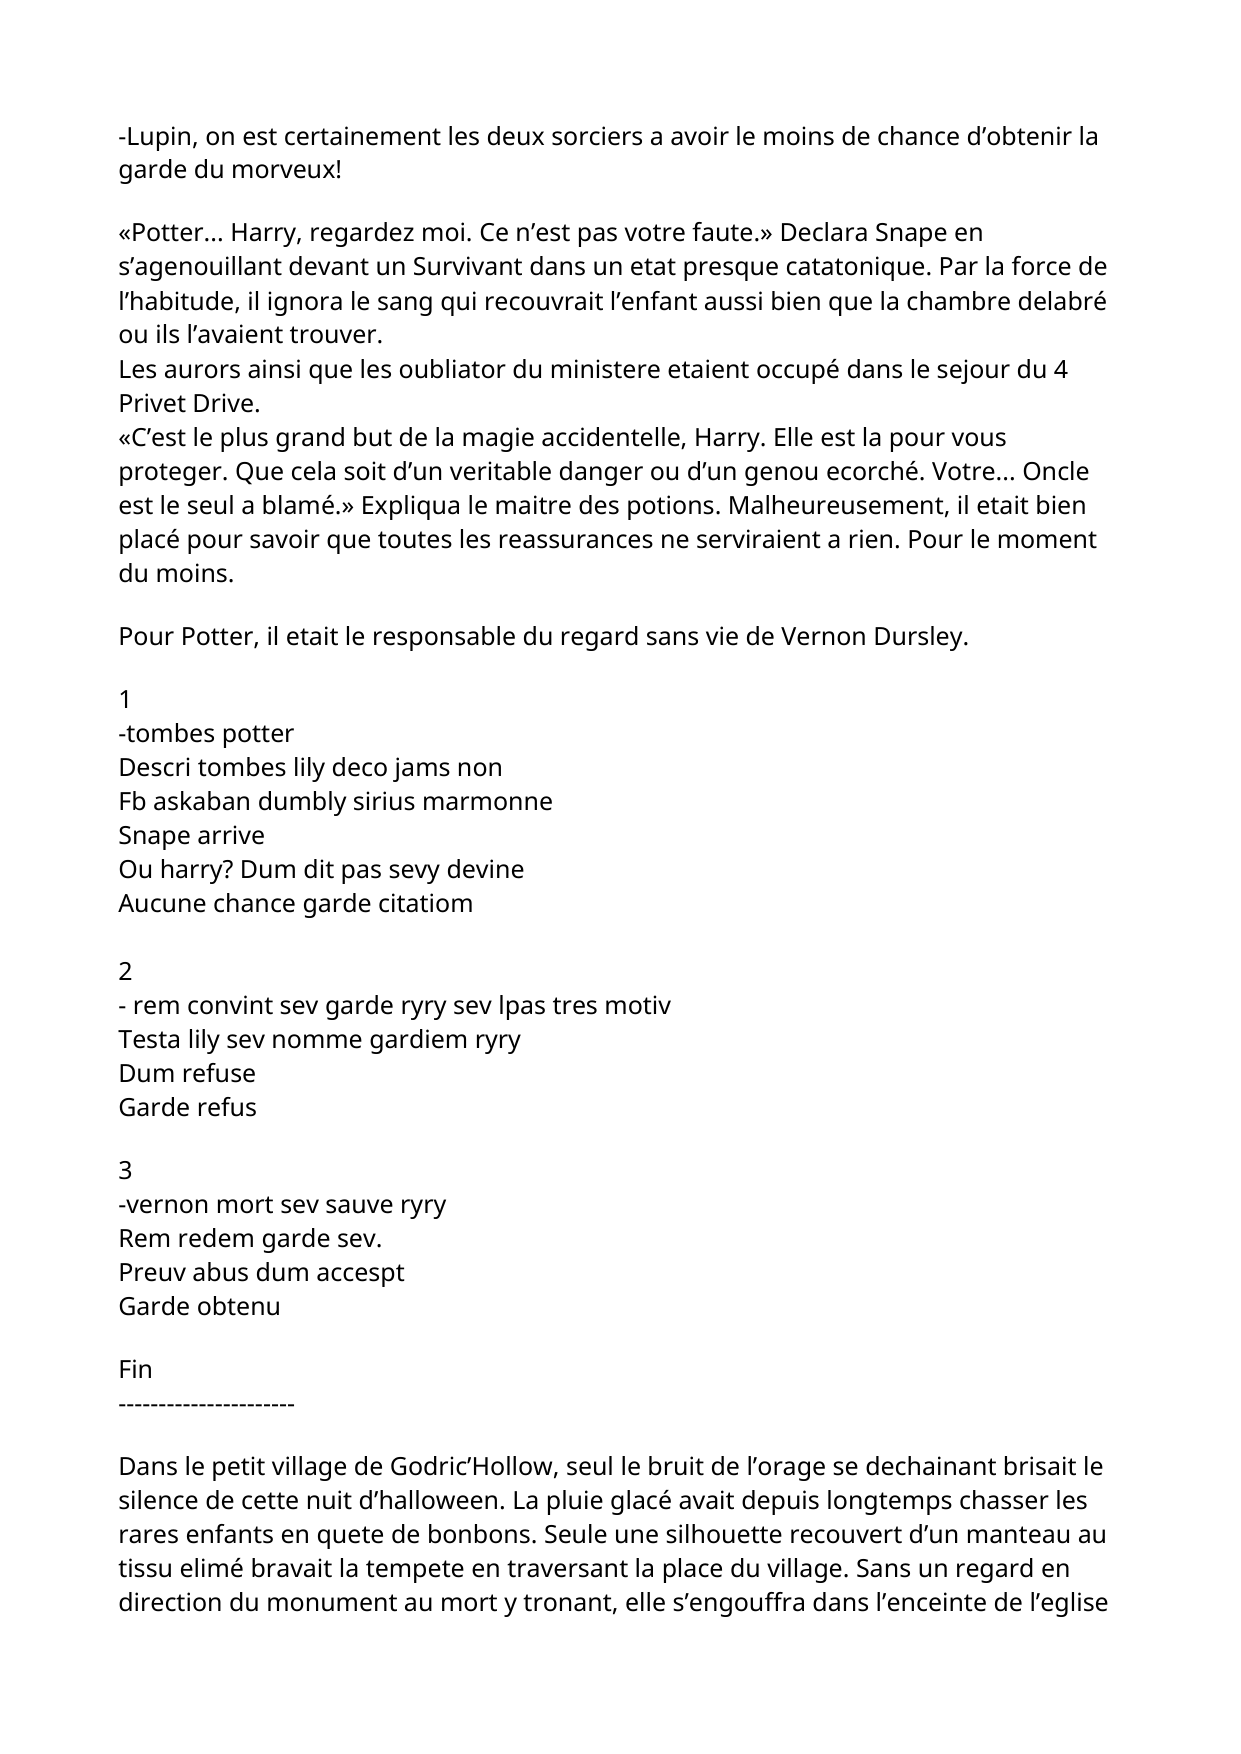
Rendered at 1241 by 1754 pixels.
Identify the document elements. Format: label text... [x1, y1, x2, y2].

text 2 [118, 954, 1122, 988]
text Garde obtenu [118, 1289, 1122, 1323]
text «C’est le plus grand but de la magie accidentelle, Harry. Elle est la pour vous proteger. Que cela soit d’un veritable danger ou d’un genou ecorché. Votre... Oncle est le seul a blamé.» Expliqua le maitre des potions. Malheureusement, il etait bien placé pour savoir que toutes les reassurances ne serviraient a rien. Pour le moment du moins. [118, 419, 1122, 590]
text - rem convint sev garde ryry sev lpas tres motiv [118, 988, 1122, 1022]
text Pour Potter, il etait le responsable du regard sans vie de Vernon Dursley. [118, 618, 1122, 652]
text Dans le petit village de Godric’Hollow, seul le bruit de l’orage se dechainant brisait le silence de cette nuit d’halloween. La pluie glacé avait depuis longtemps chasser les rares enfants en quete de bonbons. Seule une silhouette recouvert d’un manteau au tissu elimé bravait la tempete en traversant la place du village. Sans un regard en direction du monument au mort y tronant, elle s’engouffra dans l’enceinte de l’eglise [118, 1449, 1122, 1619]
text Snape arrive [118, 817, 1122, 852]
text Les aurors ainsi que les oubliator du ministere etaient occupé dans le sejour du 4 Privet Drive. [118, 351, 1122, 419]
text 3 [118, 1153, 1122, 1187]
text Dum refuse [118, 1056, 1122, 1090]
text -Lupin, on est certainement les deux sorciers a avoir le moins de chance d’obtenir la garde du morveux! [118, 118, 1122, 186]
text Testa lily sev nomme gardiem ryry [118, 1022, 1122, 1056]
text -tombes potter [118, 715, 1122, 749]
text -vernon mort sev sauve ryry [118, 1187, 1122, 1221]
text «Potter... Harry, regardez moi. Ce n’est pas votre faute.» Declara Snape en s’agenouillant devant un Survivant dans un etat presque catatonique. Par la force de l’habitude, il ignora le sang qui recouvrait l’enfant aussi bien que la chambre delabré ou ils l’avaient trouver. [118, 215, 1122, 351]
text Descri tombes lily deco jams non [118, 749, 1122, 783]
text Fb askaban dumbly sirius marmonne [118, 783, 1122, 817]
text Preuv abus dum accespt [118, 1255, 1122, 1289]
text 1 [118, 681, 1122, 715]
text Fin [118, 1352, 1122, 1386]
text Ou harry? Dum dit pas sevy devine [118, 852, 1122, 886]
text ---------------------- [118, 1386, 1122, 1420]
text Garde refus [118, 1090, 1122, 1124]
text Rem redem garde sev. [118, 1221, 1122, 1255]
text Aucune chance garde citatiom [118, 886, 1122, 954]
